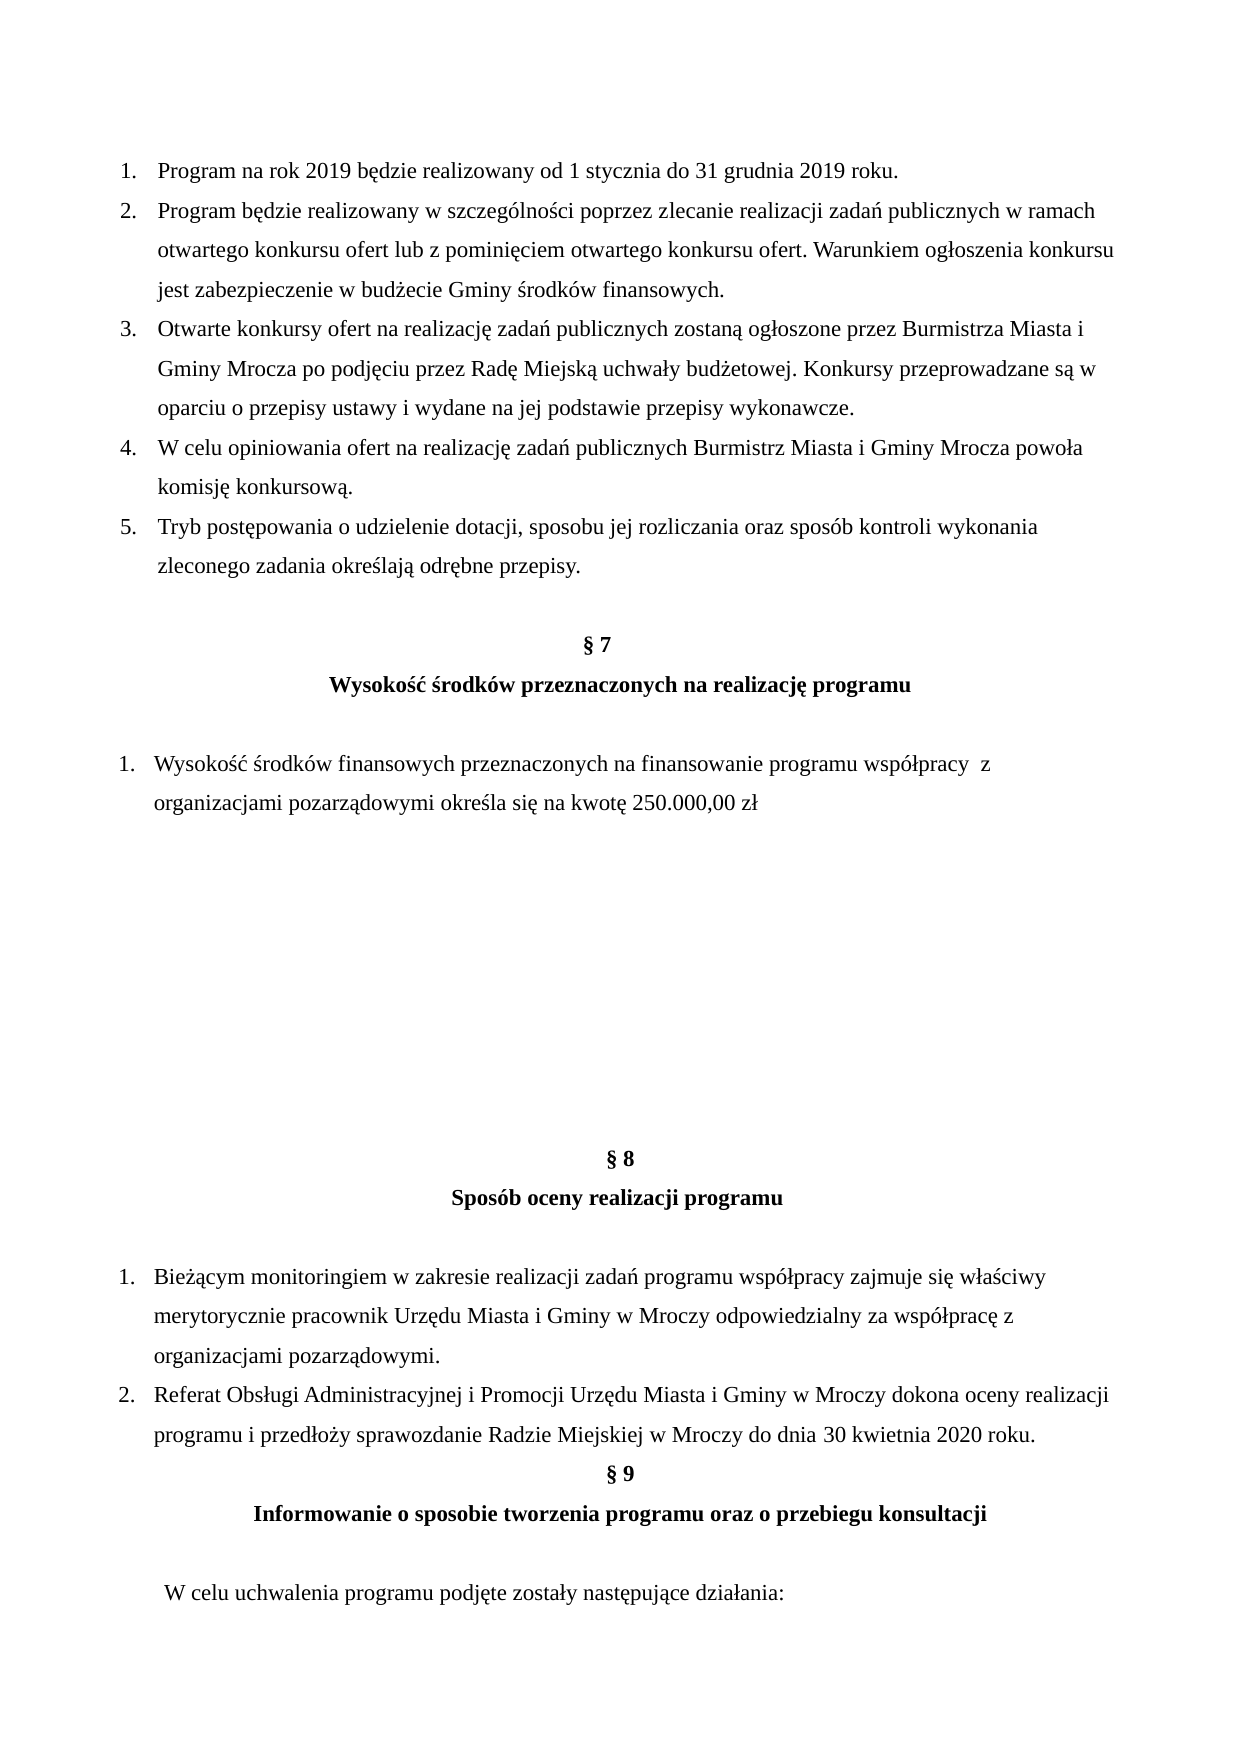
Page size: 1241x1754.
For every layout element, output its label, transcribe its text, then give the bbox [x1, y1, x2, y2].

text Sposób oceny realizacji programu [118, 1184, 1122, 1210]
text Informowanie o sposobie tworzenia programu oraz o przebiegu konsultacji [118, 1500, 1122, 1526]
text Wysokość środków przeznaczonych na realizację programu [118, 671, 1122, 697]
list Bieżącym monitoringiem w zakresie realizacji zadań programu współpracy zajmuje się właściwy merytorycznie pracownik Urzędu Miasta i Gminy w Mroczy odpowiedzialny za współpracę z organizacjami pozarządowymi. [118, 1263, 1122, 1368]
text § 7 [118, 631, 1122, 658]
list Program na rok 2019 będzie realizowany od 1 stycznia do 31 grudnia 2019 roku. [120, 158, 1122, 184]
list Otwarte konkursy ofert na realizację zadań publicznych zostaną ogłoszone przez Burmistrza Miasta i Gminy Mrocza po podjęciu przez Radę Miejską uchwały budżetowej. Konkursy przeprowadzane są w oparciu o przepisy ustawy i wydane na jej podstawie przepisy wykonawcze. [120, 316, 1122, 421]
list Referat Obsługi Administracyjnej i Promocji Urzędu Miasta i Gminy w Mroczy dokona oceny realizacji programu i przedłoży sprawozdanie Radzie Miejskiej w Mroczy do dnia 30 kwietnia 2020 roku. [118, 1381, 1122, 1447]
list Tryb postępowania o udzielenie dotacji, sposobu jej rozliczania oraz sposób kontroli wykonania zleconego zadania określają odrębne przepisy. [120, 513, 1122, 618]
list Wysokość środków finansowych przeznaczonych na finansowanie programu współpracy z organizacjami pozarządowymi określa się na kwotę 250.000,00 zł [118, 750, 1122, 816]
text § 9 [118, 1460, 1122, 1487]
text § 8 [118, 1144, 1122, 1171]
list Program będzie realizowany w szczególności poprzez zlecanie realizacji zadań publicznych w ramach otwartego konkursu ofert lub z pominięciem otwartego konkursu ofert. Warunkiem ogłoszenia konkursu jest zabezpieczenie w budżecie Gminy środków finansowych. [120, 197, 1122, 302]
list W celu opiniowania ofert na realizację zadań publicznych Burmistrz Miasta i Gminy Mrocza powoła komisję konkursową. [120, 434, 1122, 500]
text W celu uchwalenia programu podjęte zostały następujące działania: [118, 1579, 1122, 1605]
